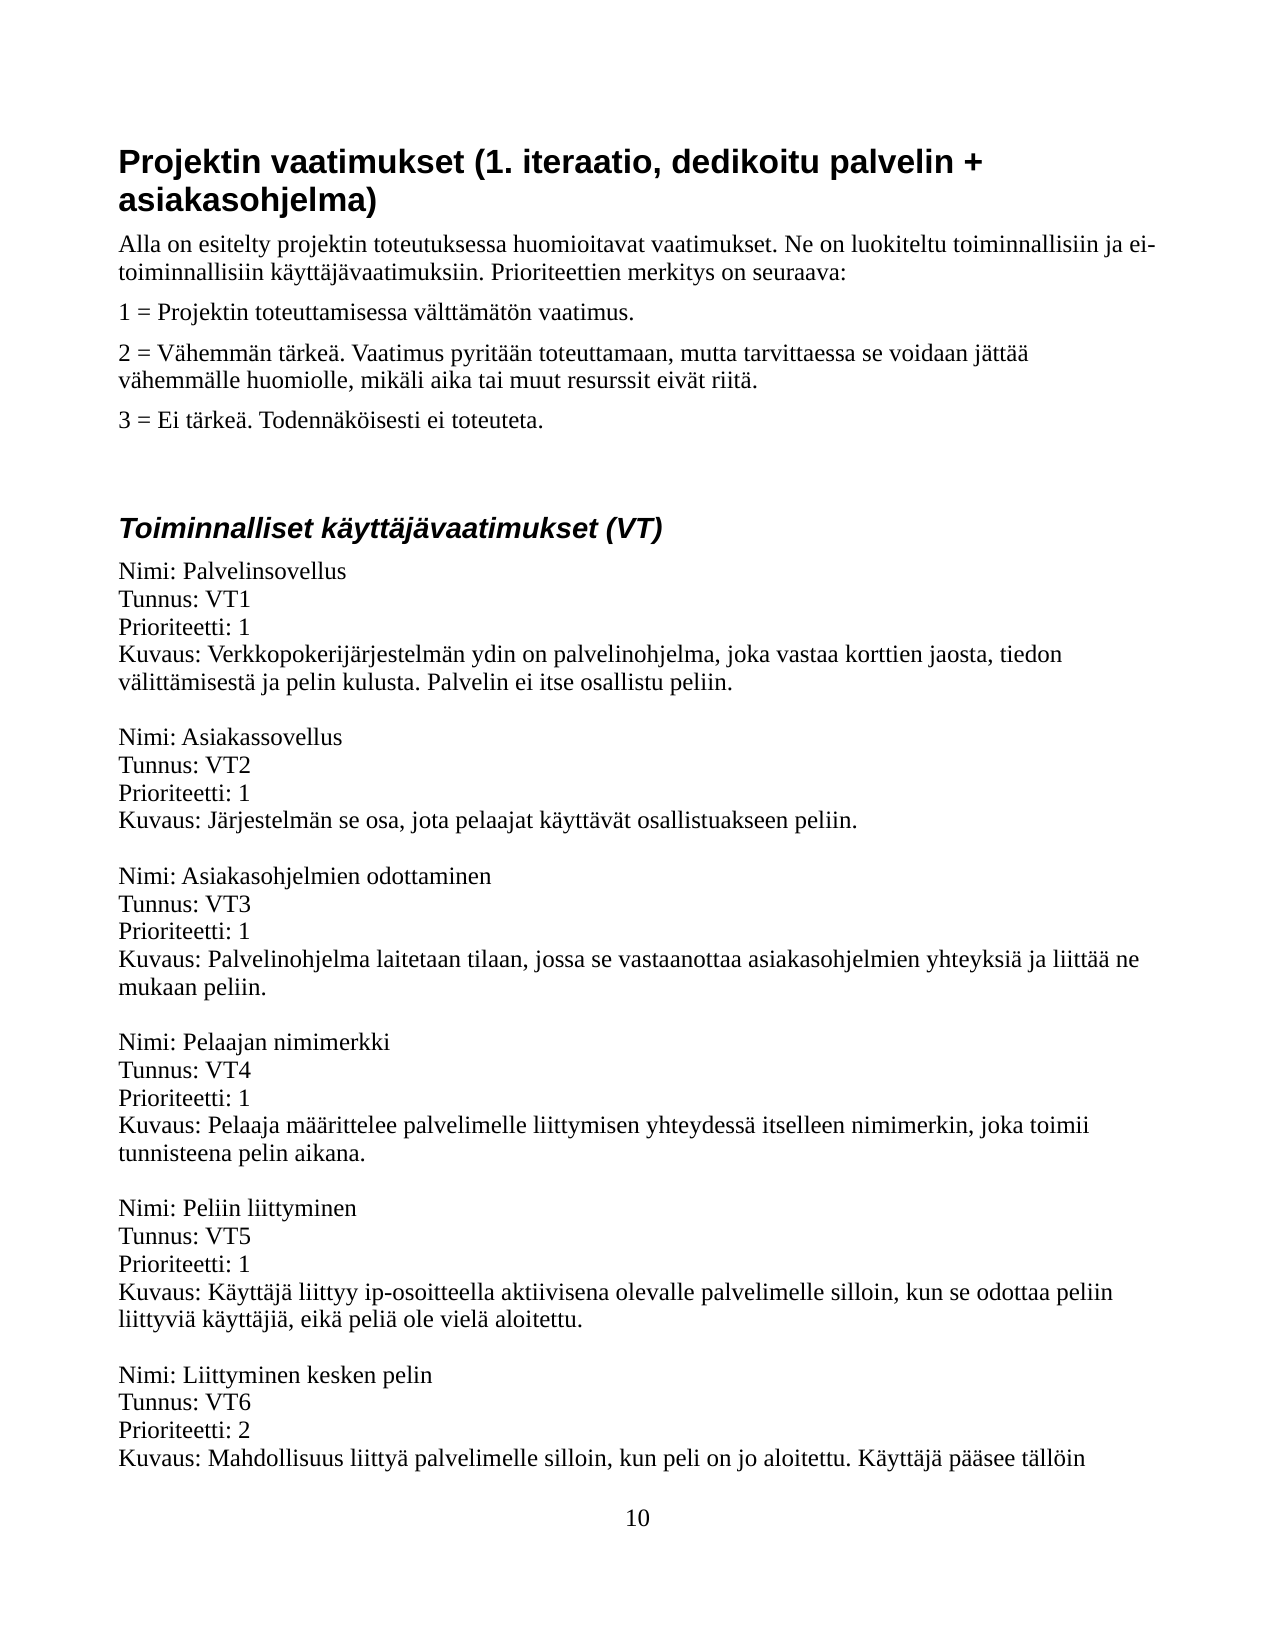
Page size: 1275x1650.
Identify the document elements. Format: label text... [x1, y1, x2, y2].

text Kuvaus: Käyttäjä liittyy ip-osoitteella aktiivisena olevalle palvelimelle silloin, kun se odottaa peliin liittyviä käyttäjiä, eikä peliä ole vielä aloitettu. [118, 1278, 1157, 1333]
text Tunnus: VT6 [118, 1388, 1157, 1416]
text Nimi: Asiakasohjelmien odottaminen [118, 862, 1157, 890]
text Nimi: Asiakassovellus [118, 723, 1157, 751]
text 2 = Vähemmän tärkeä. Vaatimus pyritään toteuttamaan, mutta tarvittaessa se voidaan jättää vähemmälle huomiolle, mikäli aika tai muut resurssit eivät riitä. [118, 339, 1157, 394]
text Prioriteetti: 1 [118, 779, 1157, 807]
text 3 = Ei tärkeä. Todennäköisesti ei toteuteta. [118, 407, 1157, 434]
text Prioriteetti: 1 [118, 917, 1157, 945]
text Alla on esitelty projektin toteutuksessa huomioitavat vaatimukset. Ne on luokiteltu toiminnallisiin ja ei-toiminnallisiin käyttäjävaatimuksiin. Prioriteettien merkitys on seuraava: [118, 231, 1157, 286]
text Nimi: Peliin liittyminen [118, 1194, 1157, 1222]
text Kuvaus: Järjestelmän se osa, jota pelaajat käyttävät osallistuakseen peliin. [118, 807, 1157, 834]
text 1 = Projektin toteuttamisessa välttämätön vaatimus. [118, 298, 1157, 326]
text Nimi: Palvelinsovellus [118, 557, 1157, 585]
text Tunnus: VT4 [118, 1056, 1157, 1084]
text Tunnus: VT3 [118, 890, 1157, 917]
text Tunnus: VT1 [118, 585, 1157, 613]
text Prioriteetti: 2 [118, 1416, 1157, 1444]
text Nimi: Pelaajan nimimerkki [118, 1028, 1157, 1056]
subtitle Toiminnalliset käyttäjävaatimukset (VT) [118, 512, 1157, 545]
text Prioriteetti: 1 [118, 1250, 1157, 1278]
text Kuvaus: Verkkopokerijärjestelmän ydin on palvelinohjelma, joka vastaa korttien jaosta, tiedon välittämisestä ja pelin kulusta. Palvelin ei itse osallistu peliin. [118, 640, 1157, 696]
text Prioriteetti: 1 [118, 613, 1157, 640]
subtitle Projektin vaatimukset (1. iteraatio, dedikoitu palvelin + asiakasohjelma) [118, 143, 1157, 218]
text Kuvaus: Pelaaja määrittelee palvelimelle liittymisen yhteydessä itselleen nimimerkin, joka toimii tunnisteena pelin aikana. [118, 1111, 1157, 1167]
text Kuvaus: Mahdollisuus liittyä palvelimelle silloin, kun peli on jo aloitettu. Käyttäjä pääsee tällöin [118, 1444, 1157, 1472]
text Nimi: Liittyminen kesken pelin [118, 1361, 1157, 1388]
text Tunnus: VT2 [118, 751, 1157, 779]
text Kuvaus: Palvelinohjelma laitetaan tilaan, jossa se vastaanottaa asiakasohjelmien yhteyksiä ja liittää ne mukaan peliin. [118, 945, 1157, 1001]
text Tunnus: VT5 [118, 1222, 1157, 1250]
text Prioriteetti: 1 [118, 1084, 1157, 1111]
